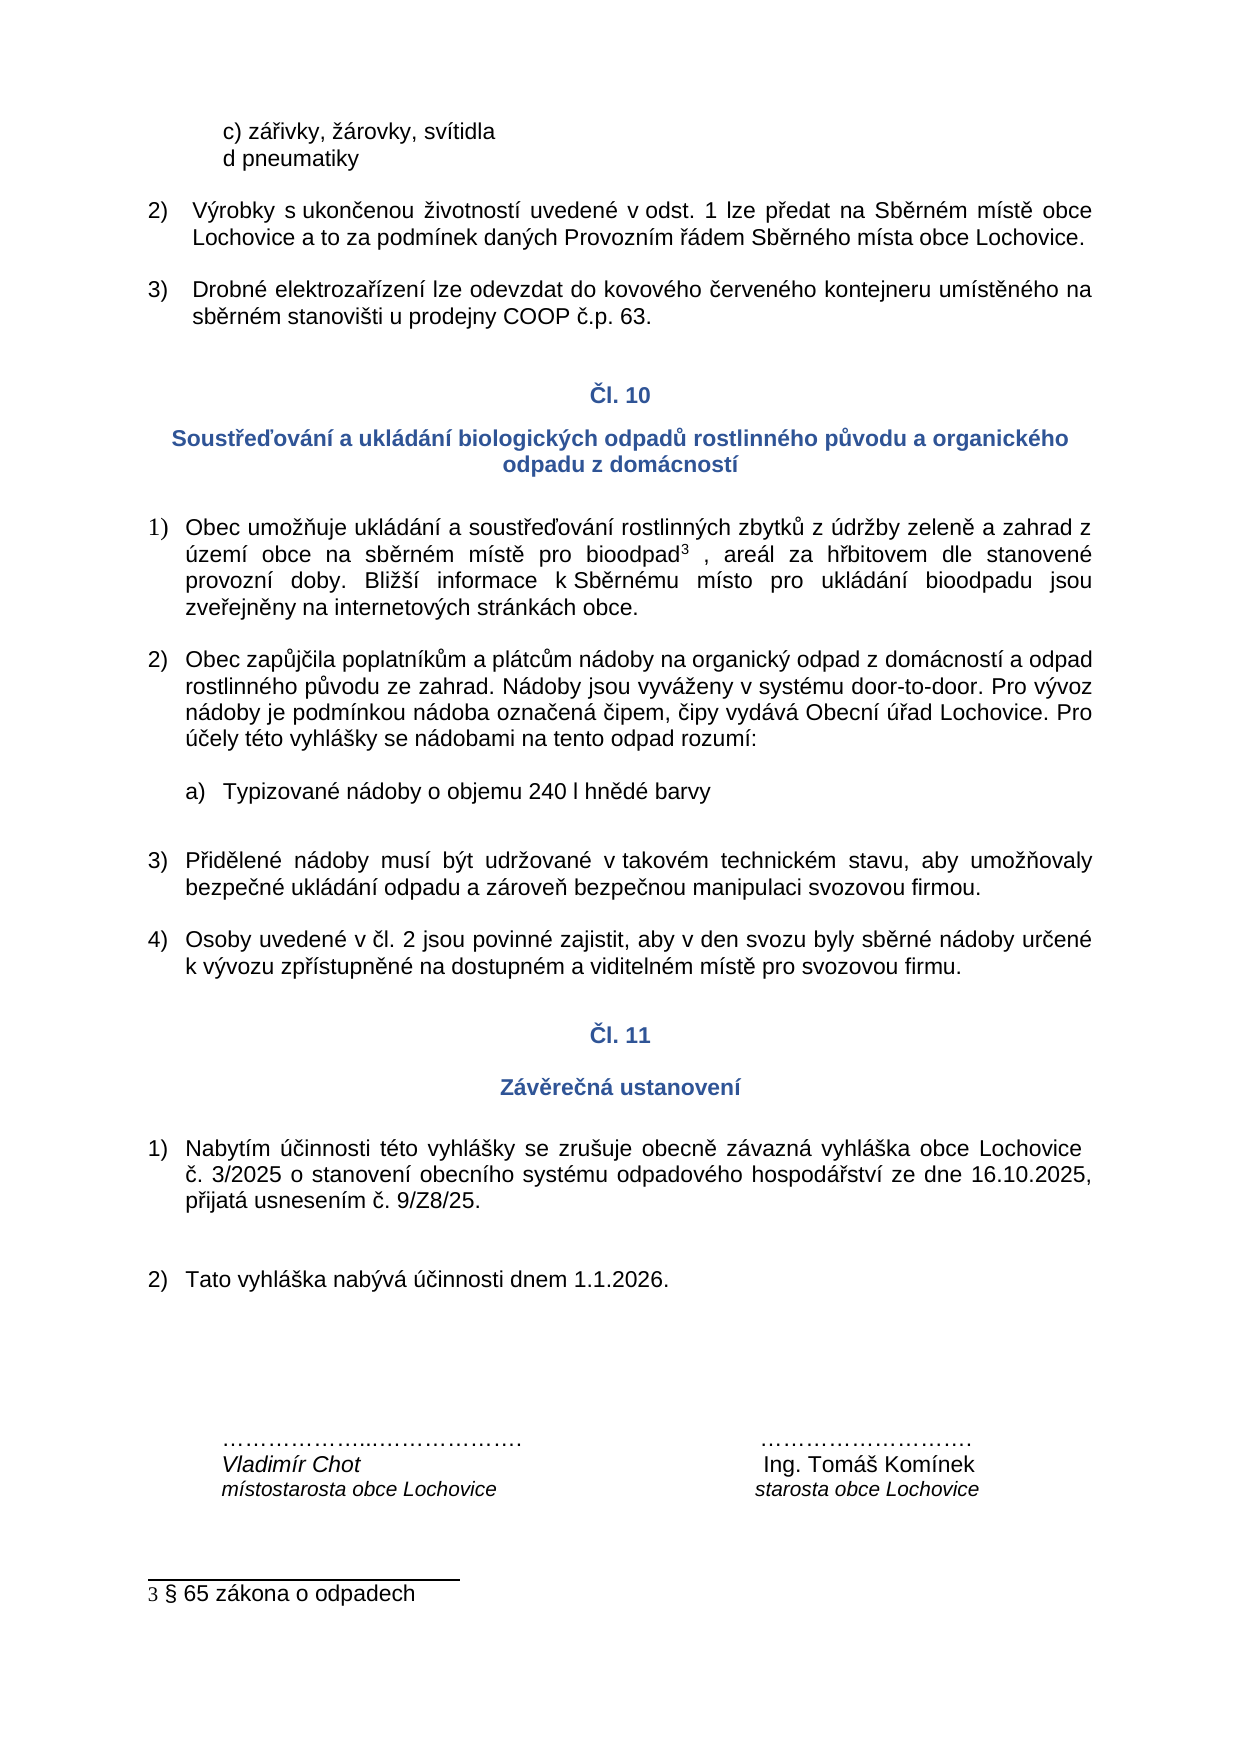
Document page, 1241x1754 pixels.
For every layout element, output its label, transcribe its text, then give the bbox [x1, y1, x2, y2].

list Přidělené nádoby musí být udržované v takovém technickém stavu, aby umožňovaly bezpečné ukládání odpadu a zároveň bezpečnou manipulaci svozovou firmou. [148, 847, 1093, 900]
list Obec umožňuje ukládání a soustřeďování rostlinných zbytků z údržby zeleně a zahrad z území obce na sběrném místě pro bioodpad , areál za hřbitovem dle stanovené provozní doby. Bližší informace k Sběrnému místo pro ukládání bioodpadu jsou zveřejněny na internetových stránkách obce. [148, 512, 1093, 620]
subtitle Čl. 11 [148, 1022, 1093, 1048]
text místostarosta obce Lochovice starosta obce Lochovice [148, 1477, 1093, 1525]
text Vladimír Chot Ing. Tomáš Komínek [148, 1451, 1093, 1477]
text c) zářivky, žárovky, svítidla [223, 118, 1093, 144]
subtitle Závěrečná ustanovení [148, 1073, 1093, 1100]
text d pneumatiky [223, 144, 1093, 171]
list Osoby uvedené v čl. 2 jsou povinné zajistit, aby v den svozu byly sběrné nádoby určené k vývozu zpřístupněné na dostupném a viditelném místě pro svozovou firmu. [148, 926, 1093, 979]
text Čl. 10 [148, 382, 1093, 408]
text ………………...………………. ………………………. [221, 1424, 1093, 1451]
list Typizované nádoby o objemu 240 l hnědé barvy [185, 778, 1093, 804]
list Výrobky s ukončenou životností uvedené v odst. 1 lze předat na Sběrném místě obce Lochovice a to za podmínek daných Provozním řádem Sběrného místa obce Lochovice. [148, 197, 1093, 250]
list § 65 zákona o odpadech [148, 1580, 1093, 1606]
list Obec zapůjčila poplatníkům a plátcům nádoby na organický odpad z domácností a odpad rostlinného původu ze zahrad. Nádoby jsou vyváženy v systému door-to-door. Pro vývoz nádoby je podmínkou nádoba označená čipem, čipy vydává Obecní úřad Lochovice. Pro účely této vyhlášky se nádobami na tento odpad rozumí: [148, 646, 1093, 752]
list Tato vyhláška nabývá účinnosti dnem 1.1.2026. [148, 1266, 1093, 1293]
subtitle Soustřeďování a ukládání biologických odpadů rostlinného původu a organického odpadu z domácností [148, 425, 1093, 477]
list Drobné elektrozařízení lze odevzdat do kovového červeného kontejneru umístěného na sběrném stanovišti u prodejny COOP č.p. 63. [148, 276, 1093, 329]
list Nabytím účinnosti této vyhlášky se zrušuje obecně závazná vyhláška obce Lochovice č. 3/2025 o stanovení obecního systému odpadového hospodářství ze dne 16.10.2025, přijatá usnesením č. 9/Z8/25. [148, 1134, 1093, 1214]
